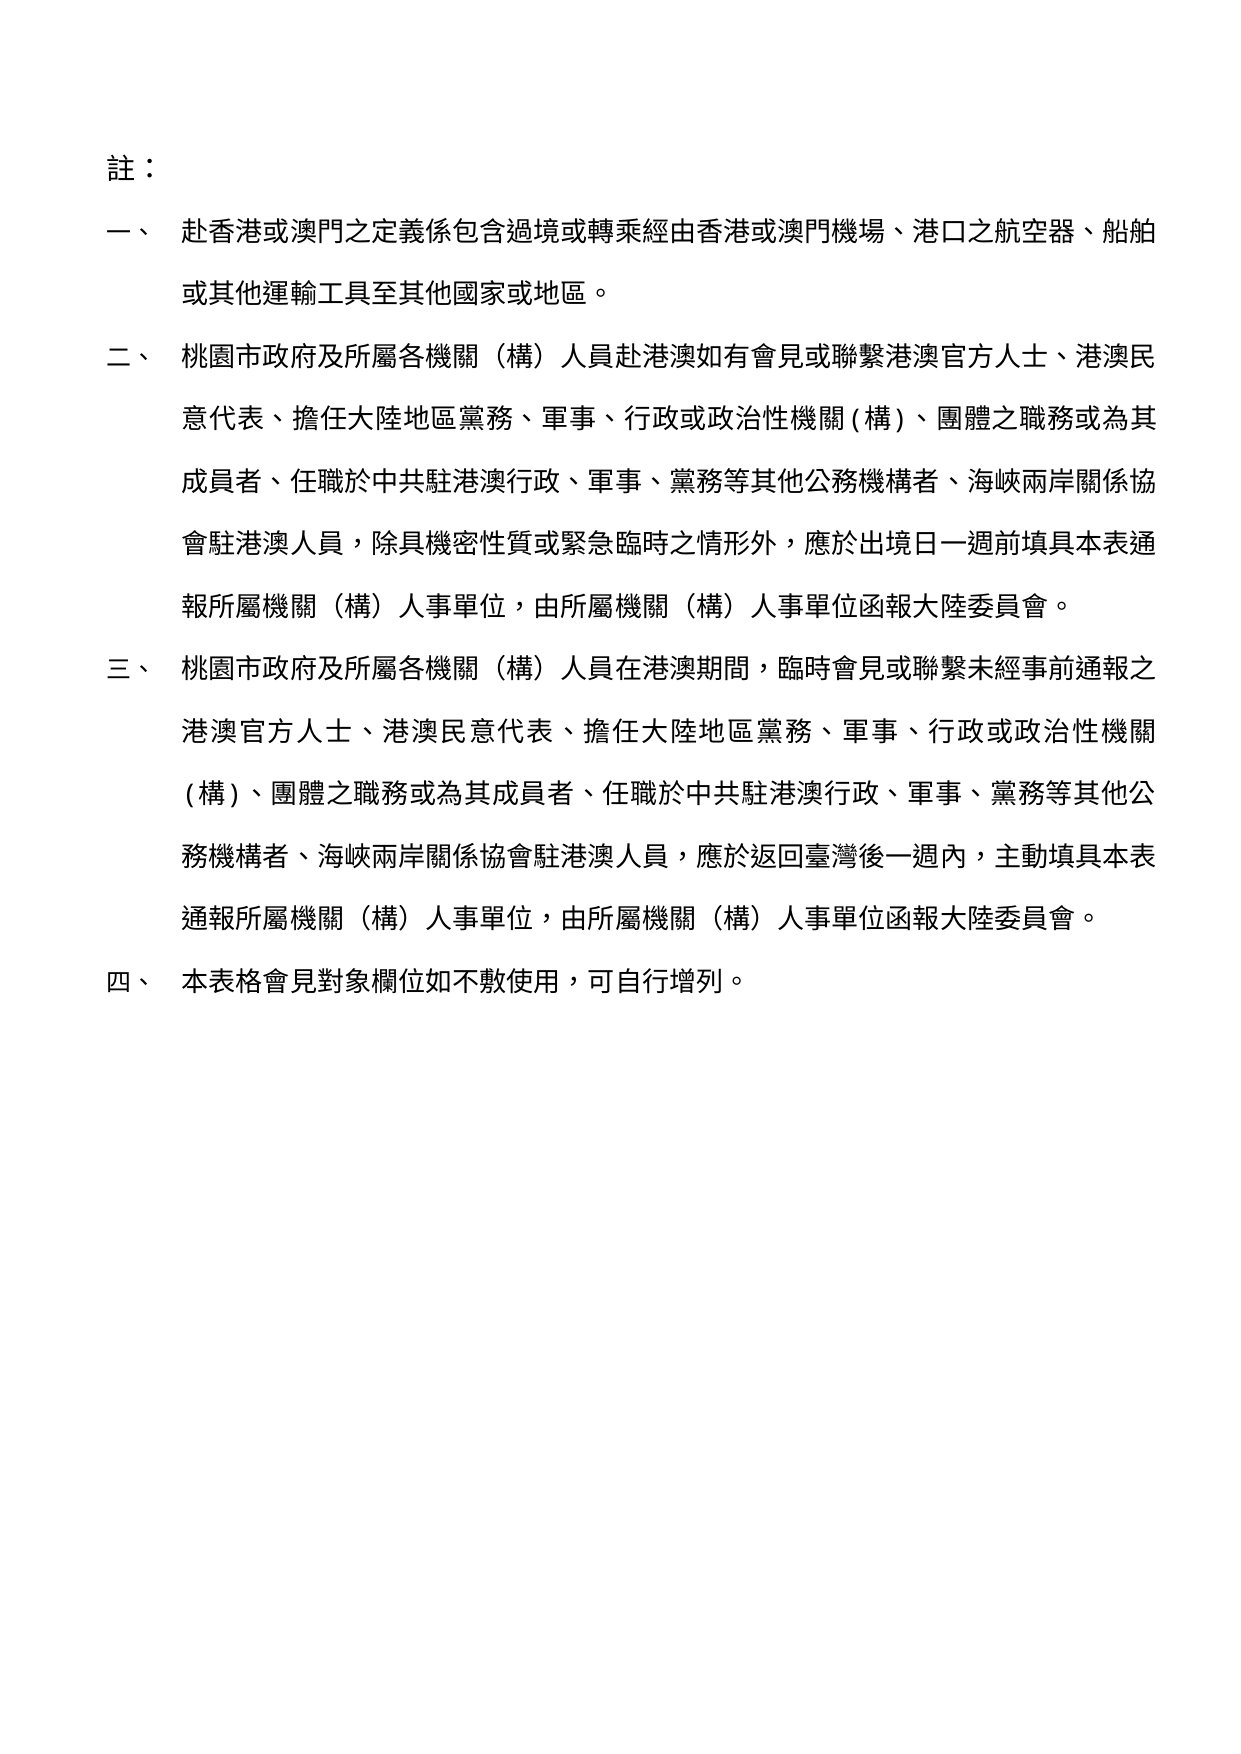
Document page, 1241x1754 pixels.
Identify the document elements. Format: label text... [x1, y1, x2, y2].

text 註： [106, 125, 1157, 188]
list 赴香港或澳門之定義係包含過境或轉乘經由香港或澳門機場、港口之航空器、船舶或其他運輸工具至其他國家或地區。 [106, 188, 1157, 313]
list 桃園市政府及所屬各機關（構）人員在港澳期間，臨時會見或聯繫未經事前通報之港澳官方人士、港澳民意代表、擔任大陸地區黨務、軍事、行政或政治性機關(構)、團體之職務或為其成員者、任職於中共駐港澳行政、軍事、黨務等其他公務機構者、海峽兩岸關係協會駐港澳人員，應於返回臺灣後一週內，主動填具本表通報所屬機關（構）人事單位，由所屬機關（構）人事單位函報大陸委員會。 [106, 625, 1157, 938]
list 本表格會見對象欄位如不敷使用，可自行增列。 [106, 938, 1157, 1000]
list 桃園市政府及所屬各機關（構）人員赴港澳如有會見或聯繫港澳官方人士、港澳民意代表、擔任大陸地區黨務、軍事、行政或政治性機關(構)、團體之職務或為其成員者、任職於中共駐港澳行政、軍事、黨務等其他公務機構者、海峽兩岸關係協會駐港澳人員，除具機密性質或緊急臨時之情形外，應於出境日一週前填具本表通報所屬機關（構）人事單位，由所屬機關（構）人事單位函報大陸委員會。 [106, 313, 1157, 625]
